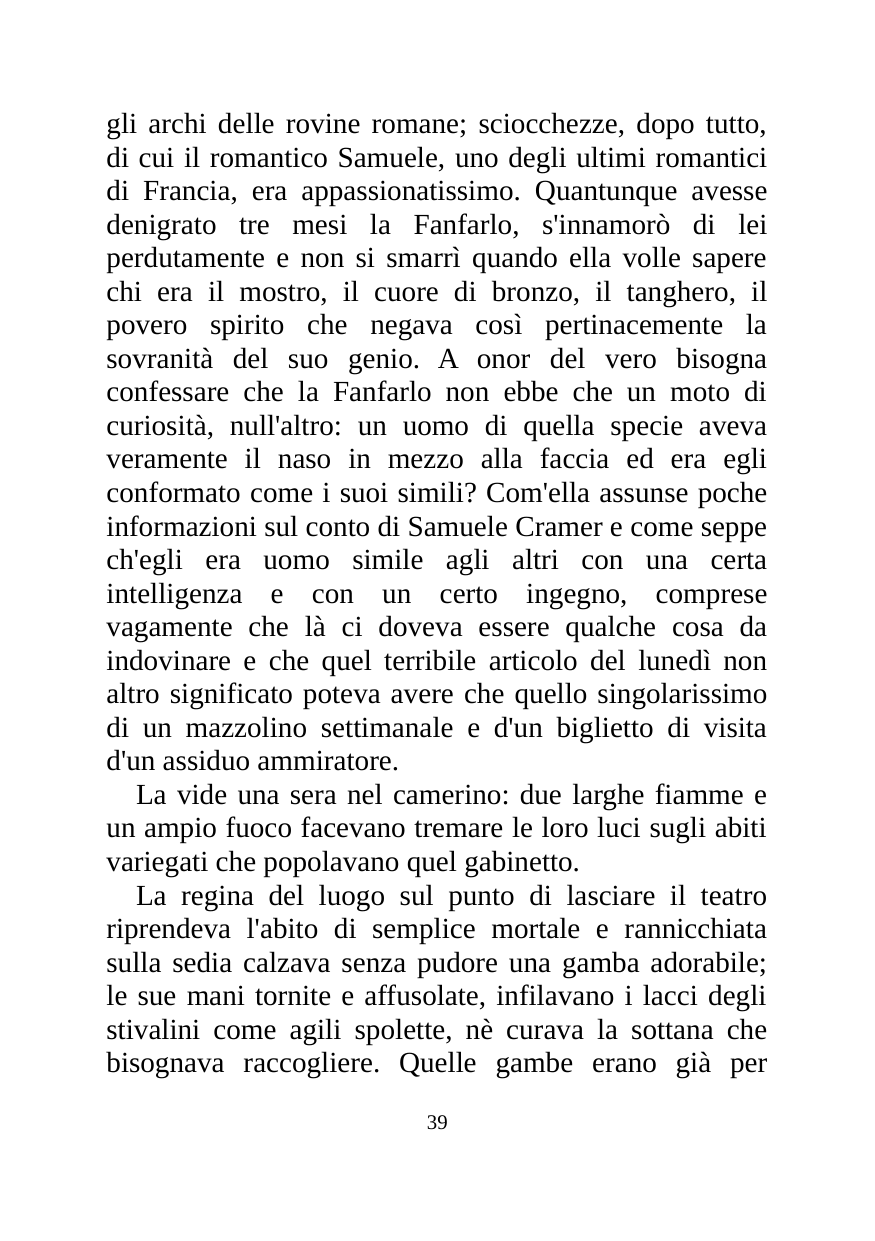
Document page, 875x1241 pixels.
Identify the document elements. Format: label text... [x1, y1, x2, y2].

text La regina del luogo sul punto di lasciare il teatro riprendeva l'abito di semplice mortale e rannicchiata sulla sedia calzava senza pudore una gamba adorabile; le sue mani tornite e affusolate, infilavano i lacci degli stivalini come agili spolette, nè curava la sottana che bisognava raccogliere. Quelle gambe erano già per [106, 878, 768, 1079]
text La vide una sera nel camerino: due larghe fiamme e un ampio fuoco facevano tremare le loro luci sugli abiti variegati che popolavano quel gabinetto. [106, 777, 768, 878]
text gli archi delle rovine romane; sciocchezze, dopo tutto, di cui il romantico Samuele, uno degli ultimi romantici di Francia, era appassionatissimo. Quantunque avesse denigrato tre mesi la Fanfarlo, s'innamorò di lei perdutamente e non si smarrì quando ella volle sapere chi era il mostro, il cuore di bronzo, il tanghero, il povero spirito che negava così pertinacemente la sovranità del suo genio. A onor del vero bisogna confessare che la Fanfarlo non ebbe che un moto di curiosità, null'altro: un uomo di quella specie aveva veramente il naso in mezzo alla faccia ed era egli conformato come i suoi simili? Com'ella assunse poche informazioni sul conto di Samuele Cramer e come seppe ch'egli era uomo simile agli altri con una certa intelligenza e con un certo ingegno, comprese vagamente che là ci doveva essere qualche cosa da indovinare e che quel terribile articolo del lunedì non altro significato poteva avere che quello singolarissimo di un mazzolino settimanale e d'un biglietto di visita d'un assiduo ammiratore. [106, 106, 768, 777]
